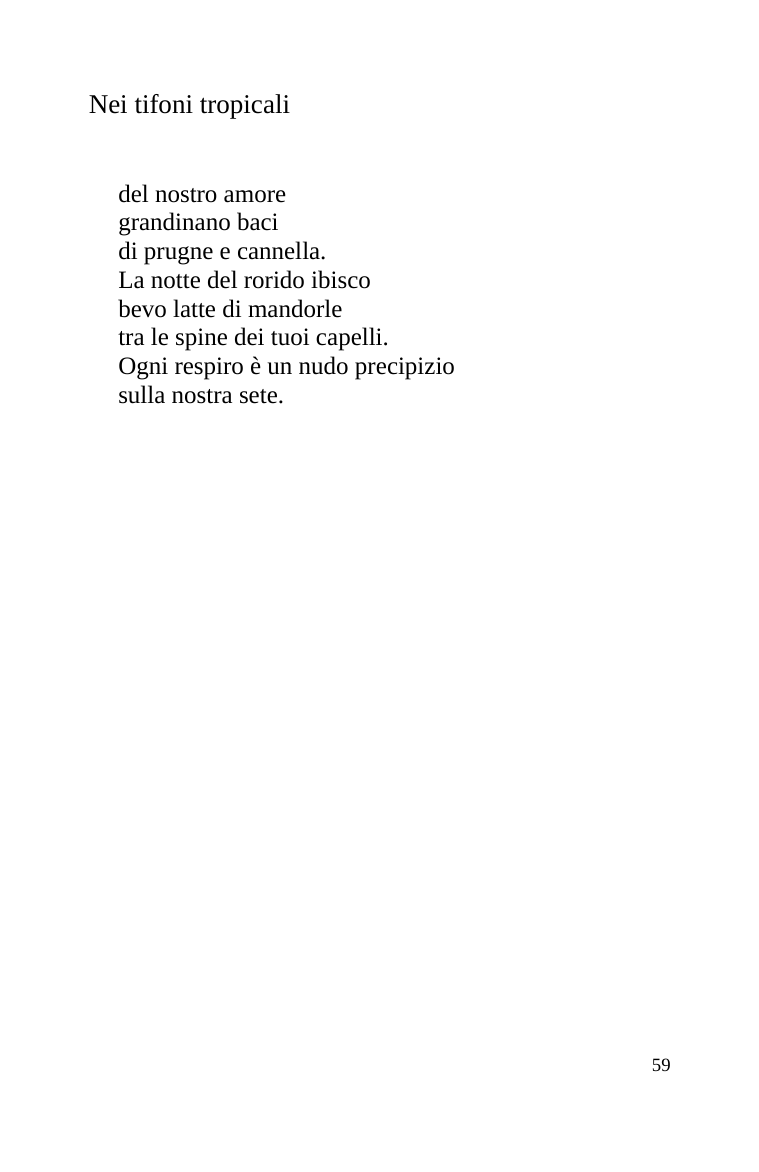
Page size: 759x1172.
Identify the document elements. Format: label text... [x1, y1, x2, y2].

text bevo latte di mandorle [118, 294, 670, 322]
text di prugne e cannella. [118, 236, 670, 265]
text La notte del rorido ibisco [118, 265, 670, 294]
text grandinano baci [118, 207, 670, 236]
text sulla nostra sete. [118, 380, 670, 409]
text tra le spine dei tuoi capelli. [118, 322, 670, 351]
text Nei tifoni tropicali [88, 88, 670, 120]
text del nostro amore [118, 179, 670, 207]
text Ogni respiro è un nudo precipizio [118, 351, 670, 380]
